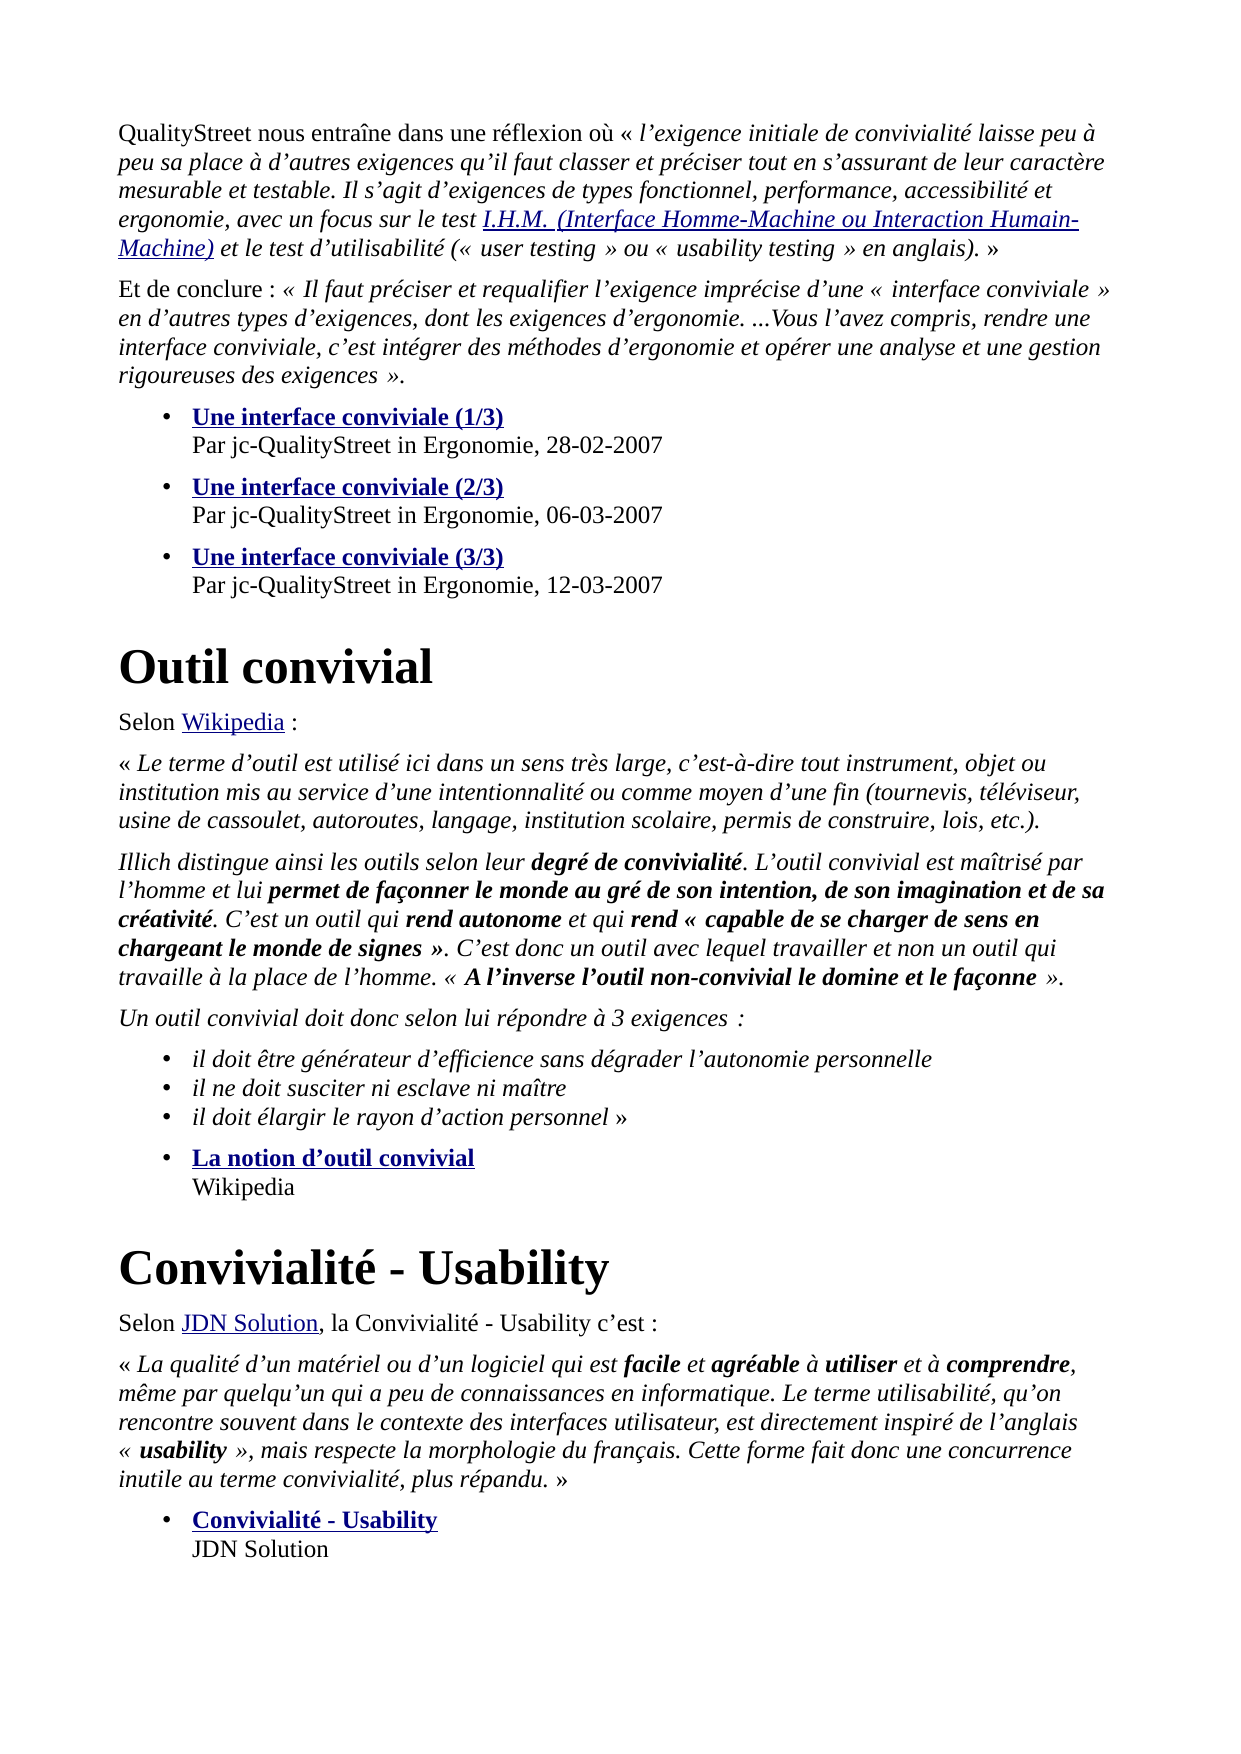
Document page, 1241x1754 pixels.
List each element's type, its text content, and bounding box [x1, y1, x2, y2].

list il doit être générateur d’efficience sans dégrader l’autonomie personnelle [162, 1044, 1122, 1073]
text Illich distingue ainsi les outils selon leur degré de convivialité. L’outil convivial est maîtrisé par l’homme et lui permet de façonner le monde au gré de son intention, de son imagination et de sa créativité. C’est un outil qui rend autonome et qui rend « capable de se charger de sens en chargeant le monde de signes ». C’est donc un outil avec lequel travailler et non un outil qui travaille à la place de l’homme. « A l’inverse l’outil non-convivial le domine et le façonne ». [118, 847, 1122, 991]
text QualityStreet nous entraîne dans une réflexion où « l’exigence initiale de convivialité laisse peu à peu sa place à d’autres exigences qu’il faut classer et préciser tout en s’assurant de leur caractère mesurable et testable. Il s’agit d’exigences de types fonctionnel, performance, accessibilité et ergonomie, avec un focus sur le test I.H.M. (Interface Homme-Machine ou Interaction Humain-Machine) et le test d’utilisabilité (« user testing » ou « usability testing » en anglais). » [118, 118, 1122, 262]
list il ne doit susciter ni esclave ni maître [162, 1073, 1122, 1102]
list Une interface conviviale (2/3) Par jc-QualityStreet in Ergonomie, 06-03-2007 [162, 472, 1122, 529]
list La notion d’outil convivial Wikipedia [162, 1143, 1122, 1201]
text « Le terme d’outil est utilisé ici dans un sens très large, c’est-à-dire tout instrument, objet ou institution mis au service d’une intentionnalité ou comme moyen d’une fin (tournevis, téléviseur, usine de cassoulet, autoroutes, langage, institution scolaire, permis de construire, lois, etc.). [118, 748, 1122, 834]
list Une interface conviviale (3/3) Par jc-QualityStreet in Ergonomie, 12-03-2007 [162, 542, 1122, 599]
subtitle Convivialité - Usability [118, 1238, 1122, 1296]
subtitle Outil convivial [118, 637, 1122, 694]
text Un outil convivial doit donc selon lui répondre à 3 exigences : [118, 1003, 1122, 1032]
list il doit élargir le rayon d’action personnel » [162, 1102, 1122, 1131]
list Convivialité - Usability JDN Solution [162, 1506, 1122, 1563]
text « La qualité d’un matériel ou d’un logiciel qui est facile et agréable à utiliser et à comprendre, même par quelqu’un qui a peu de connaissances en informatique. Le terme utilisabilité, qu’on rencontre souvent dans le contexte des interfaces utilisateur, est directement inspiré de l’anglais « usability », mais respecte la morphologie du français. Cette forme fait donc une concurrence inutile au terme convivialité, plus répandu. » [118, 1349, 1122, 1493]
list Une interface conviviale (1/3) Par jc-QualityStreet in Ergonomie, 28-02-2007 [162, 402, 1122, 459]
text Selon JDN Solution, la Convivialité - Usability c’est : [118, 1308, 1122, 1337]
text Et de conclure : « Il faut préciser et requalifier l’exigence imprécise d’une « interface conviviale » en d’autres types d’exigences, dont les exigences d’ergonomie. ...Vous l’avez compris, rendre une interface conviviale, c’est intégrer des méthodes d’ergonomie et opérer une analyse et une gestion rigoureuses des exigences ». [118, 274, 1122, 389]
text Selon Wikipedia : [118, 707, 1122, 736]
